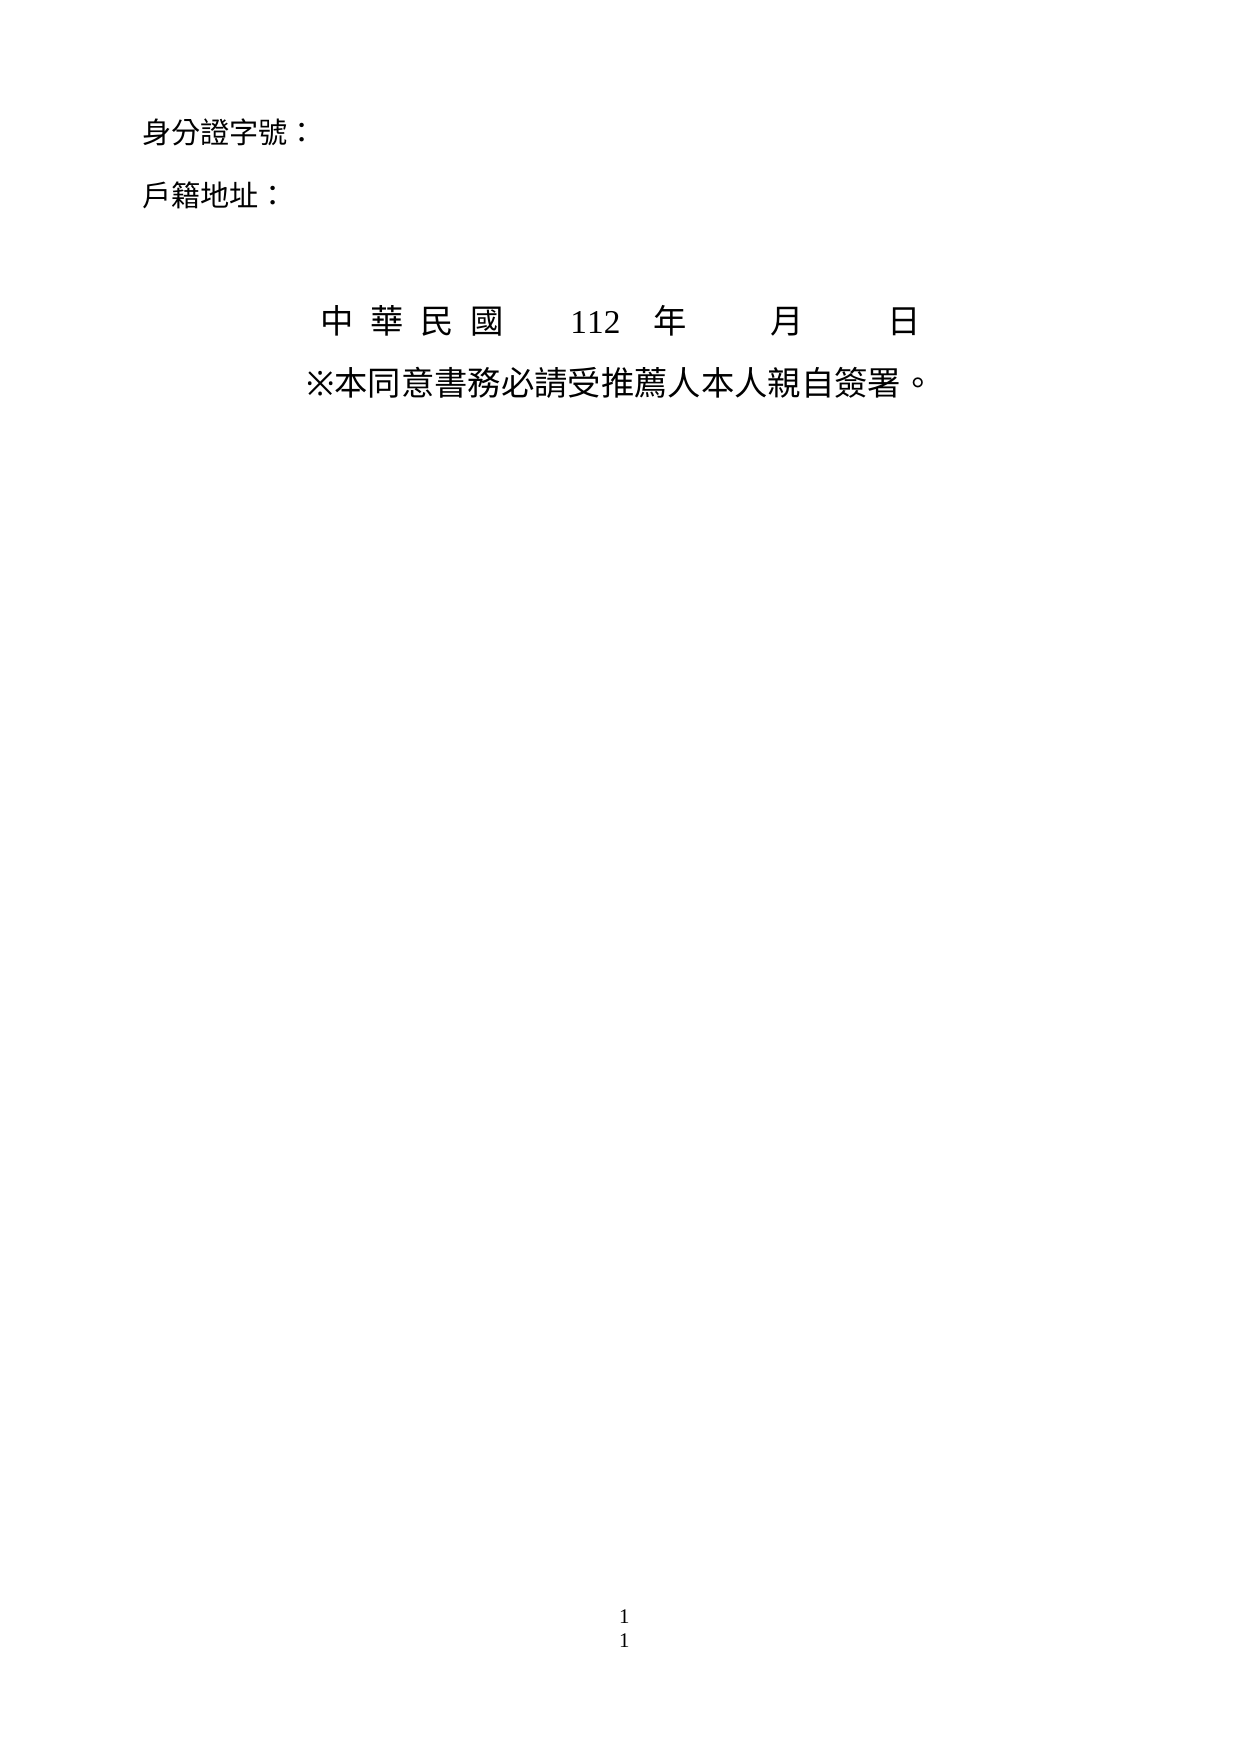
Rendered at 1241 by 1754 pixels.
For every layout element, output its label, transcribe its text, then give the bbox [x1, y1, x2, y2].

text 身分證字號： [142, 89, 1098, 152]
text 戶籍地址： [142, 152, 1098, 214]
text ※本同意書務必請受推薦人本人親自簽署。 [142, 339, 1098, 402]
text 中 華 民 國 112 年 月 日 [142, 277, 1098, 339]
